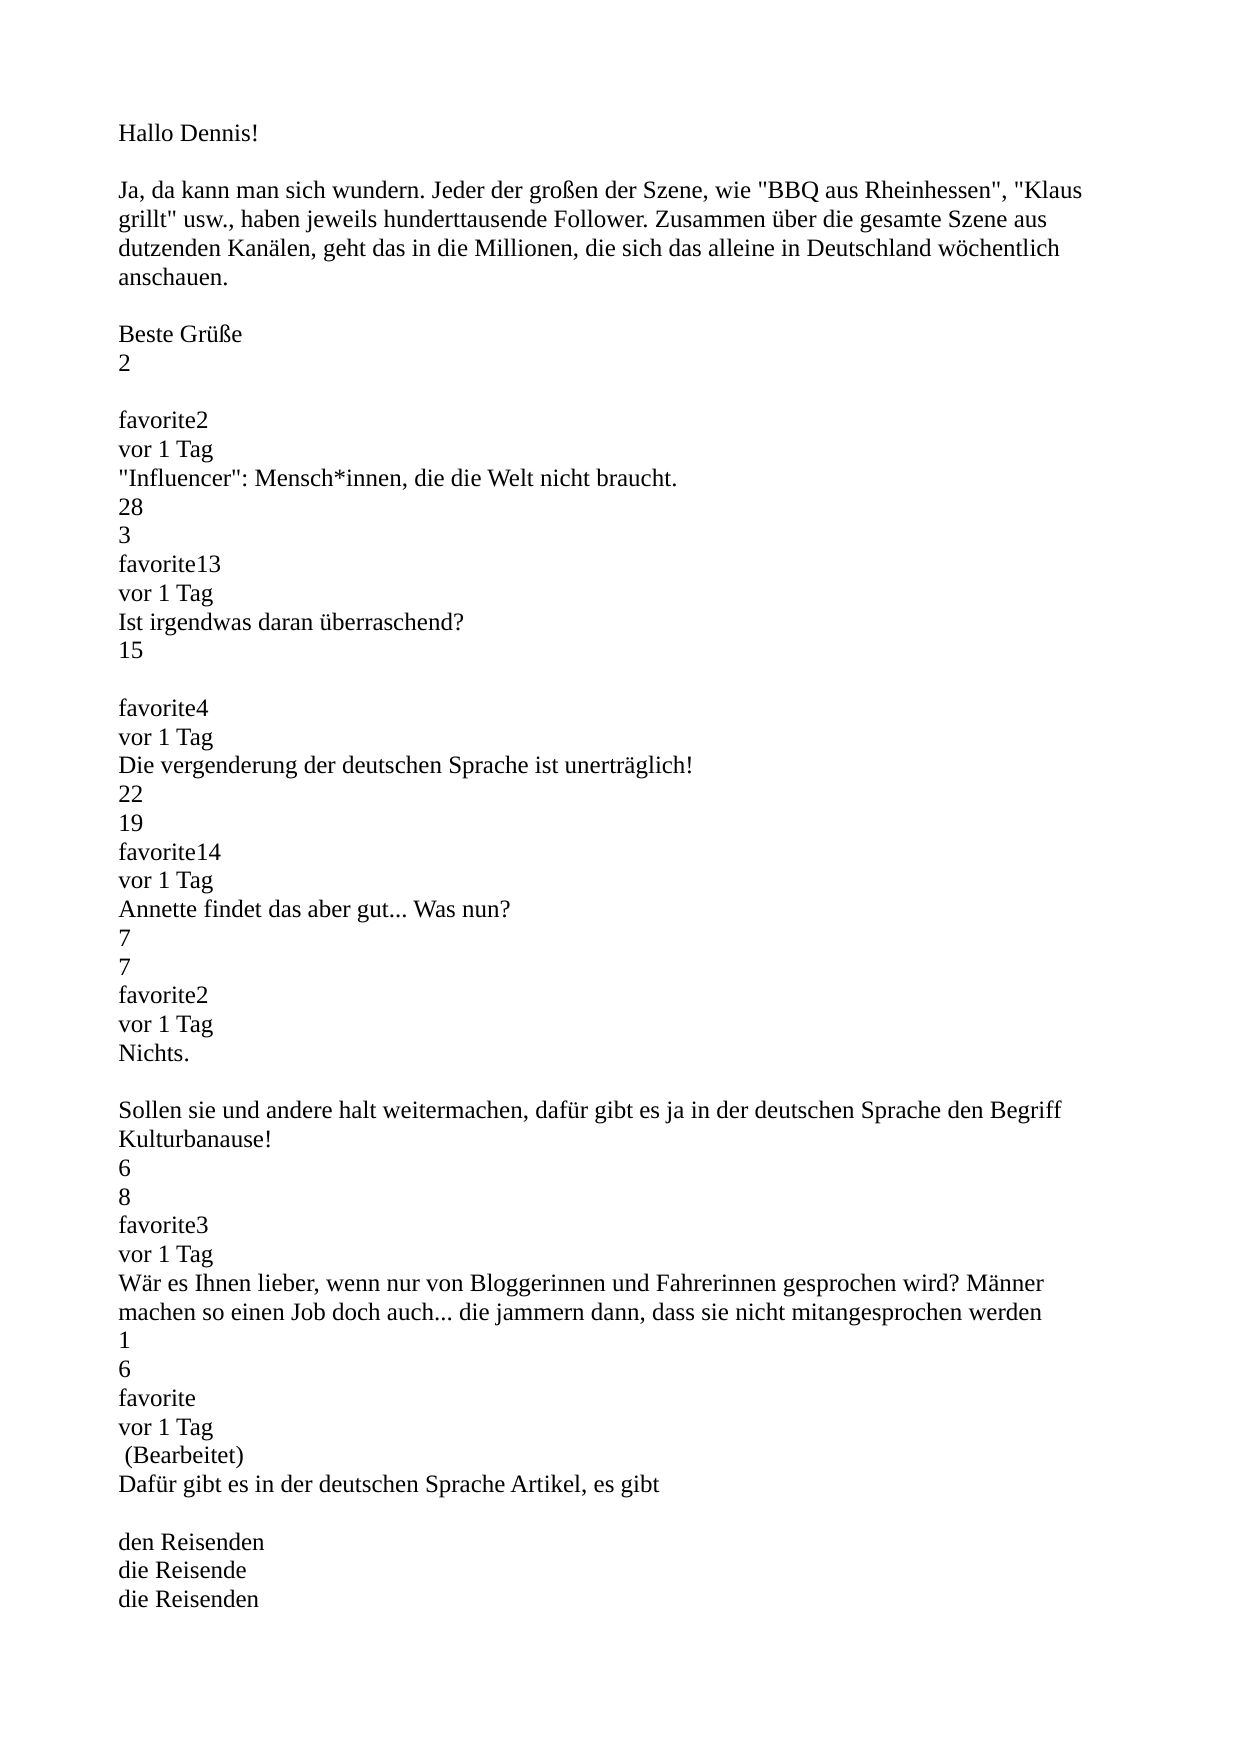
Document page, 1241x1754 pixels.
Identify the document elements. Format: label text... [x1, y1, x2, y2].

text favorite [118, 1383, 1122, 1412]
text 6 [118, 1153, 1122, 1182]
text 8 [118, 1182, 1122, 1211]
text vor 1 Tag [118, 1239, 1122, 1268]
text favorite14 [118, 837, 1122, 866]
text favorite13 [118, 549, 1122, 578]
text vor 1 Tag [118, 578, 1122, 607]
text favorite2 [118, 981, 1122, 1009]
text die Reisende [118, 1556, 1122, 1584]
text vor 1 Tag [118, 1412, 1122, 1441]
text Wär es Ihnen lieber, wenn nur von Bloggerinnen und Fahrerinnen gesprochen wird? Männer machen so einen Job doch auch... die jammern dann, dass sie nicht mitangesprochen werden [118, 1268, 1122, 1326]
text 6 [118, 1354, 1122, 1383]
text 7 [118, 952, 1122, 981]
text Hallo Dennis! [118, 118, 1122, 147]
text Die vergenderung der deutschen Sprache ist unerträglich! [118, 751, 1122, 779]
text Sollen sie und andere halt weitermachen, dafür gibt es ja in der deutschen Sprache den Begriff Kulturbanause! [118, 1096, 1122, 1153]
text 28 [118, 492, 1122, 521]
text favorite3 [118, 1211, 1122, 1239]
text 19 [118, 808, 1122, 837]
text vor 1 Tag [118, 722, 1122, 751]
text Annette findet das aber gut... Was nun? [118, 894, 1122, 923]
text Ist irgendwas daran überraschend? [118, 607, 1122, 636]
text Dafür gibt es in der deutschen Sprache Artikel, es gibt [118, 1469, 1122, 1498]
text den Reisenden [118, 1527, 1122, 1556]
text Nichts. [118, 1038, 1122, 1067]
text 2 [118, 348, 1122, 377]
text "Influencer": Mensch*innen, die die Welt nicht braucht. [118, 463, 1122, 492]
text 1 [118, 1326, 1122, 1354]
text vor 1 Tag [118, 866, 1122, 894]
text Beste Grüße [118, 319, 1122, 348]
text 7 [118, 923, 1122, 952]
text 22 [118, 779, 1122, 808]
text favorite4 [118, 693, 1122, 722]
text vor 1 Tag [118, 434, 1122, 463]
text favorite2 [118, 406, 1122, 434]
text vor 1 Tag [118, 1009, 1122, 1038]
text 15 [118, 636, 1122, 664]
text die Reisenden [118, 1584, 1122, 1613]
text Ja, da kann man sich wundern. Jeder der großen der Szene, wie "BBQ aus Rheinhessen", "Klaus grillt" usw., haben jeweils hunderttausende Follower. Zusammen über die gesamte Szene aus dutzenden Kanälen, geht das in die Millionen, die sich das alleine in Deutschland wöchentlich anschauen. [118, 176, 1122, 291]
text 3 [118, 521, 1122, 549]
text (Bearbeitet) [118, 1441, 1122, 1469]
